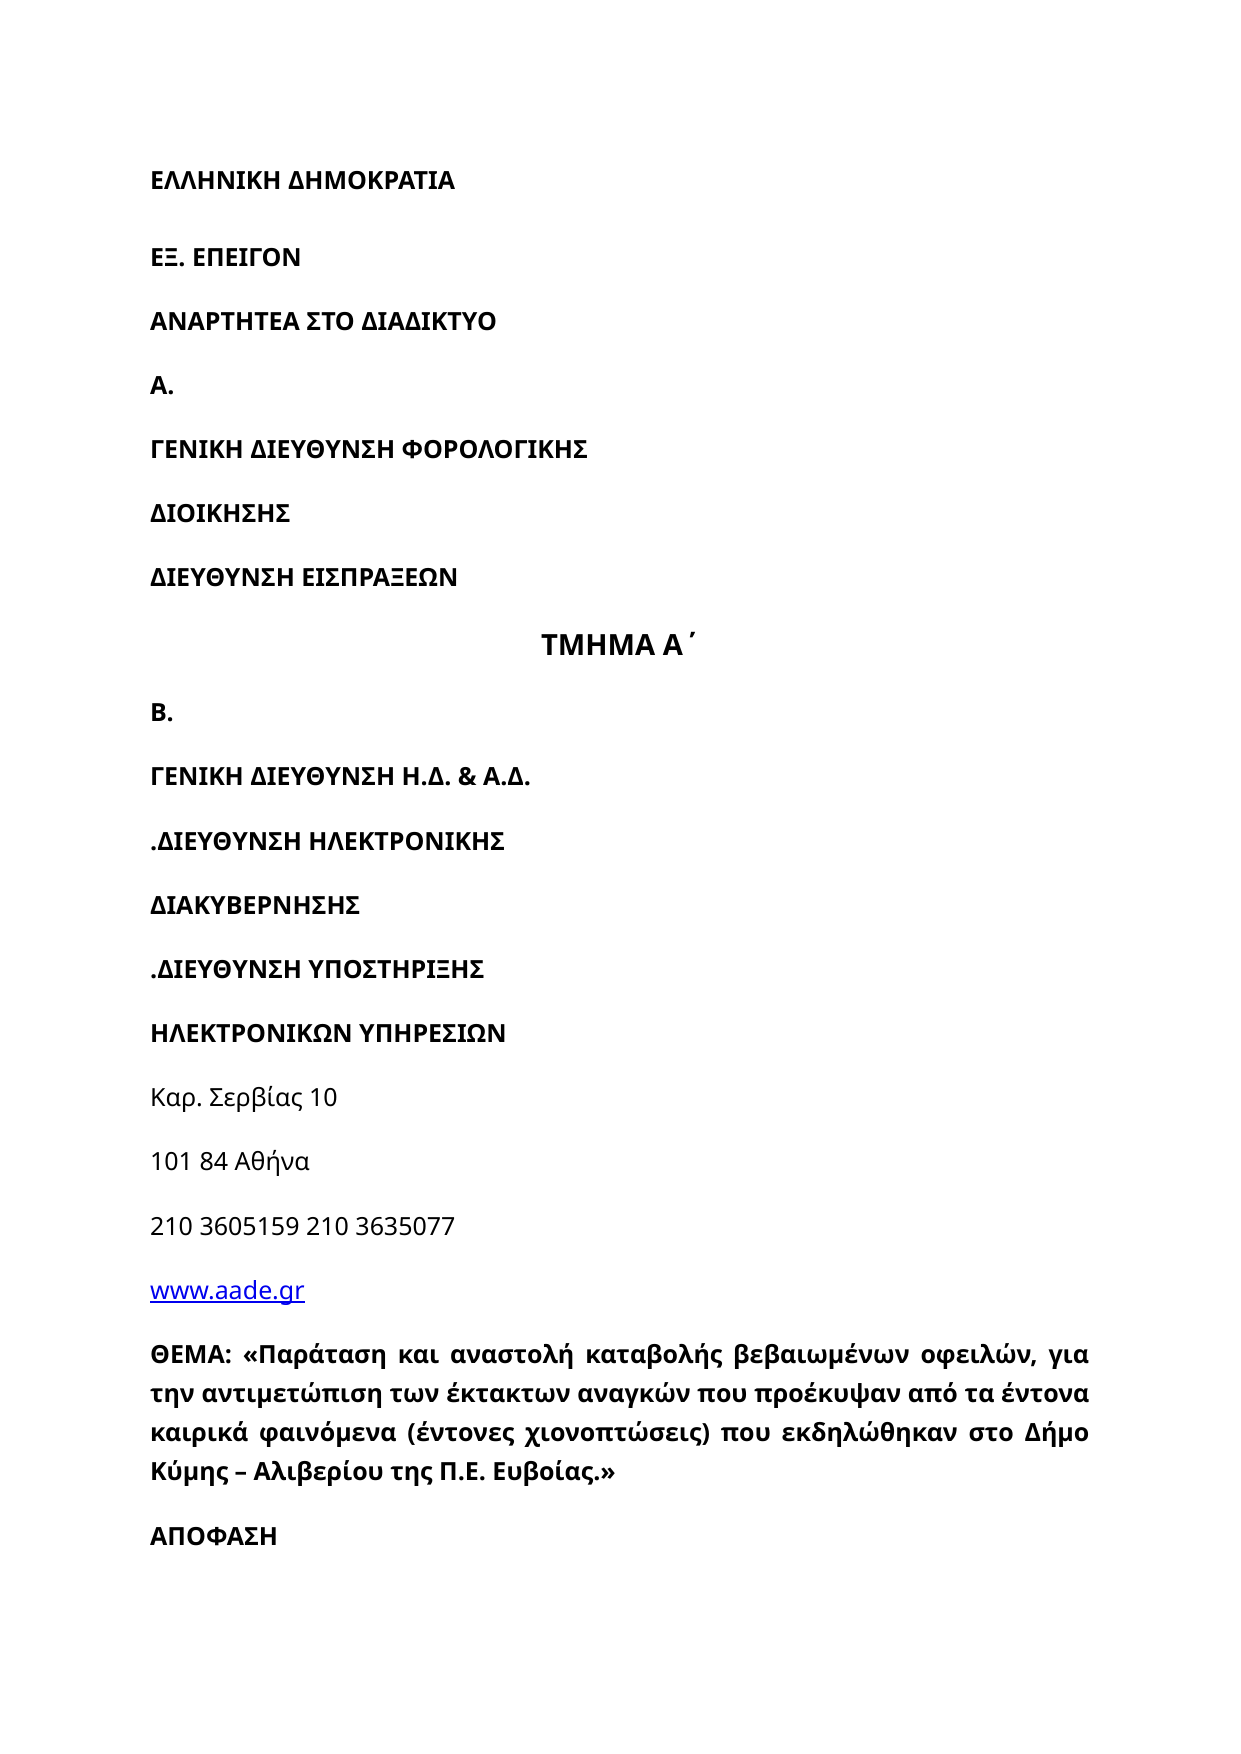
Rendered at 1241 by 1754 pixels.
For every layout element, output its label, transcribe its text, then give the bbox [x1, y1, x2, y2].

text ΓΕΝΙΚΗ ΔΙΕΥΘΥΝΣΗ Η.Δ. & Α.Δ. [150, 759, 1090, 793]
subtitle ΤΜΗΜΑ Α΄ [150, 624, 1090, 664]
text ΓΕΝΙΚΗ ΔΙΕΥΘΥΝΣΗ ΦΟΡΟΛΟΓΙΚΗΣ [150, 432, 1090, 466]
text ΔΙΑΚΥΒΕΡΝΗΣΗΣ [150, 887, 1090, 921]
text ΔΙΟΙΚΗΣΗΣ [150, 496, 1090, 530]
text 101 84 Αθήνα [150, 1144, 1090, 1178]
text ΑΠΟΦΑΣΗ [150, 1518, 1090, 1552]
text ΔΙΕΥΘΥΝΣΗ ΕΙΣΠΡΑΞΕΩΝ [150, 560, 1090, 594]
text Α. [150, 367, 1090, 402]
text www.aade.gr [150, 1272, 1090, 1306]
text .ΔΙΕΥΘΥΝΣΗ ΥΠΟΣΤΗΡΙΞΗΣ [150, 951, 1090, 986]
text ΘΕΜΑ: «Παράταση και αναστολή καταβολής βεβαιωμένων οφειλών, για την αντιμετώπιση των έκτακτων αναγκών που προέκυψαν από τα έντονα καιρικά φαινόμενα (έντονες χιονοπτώσεις) που εκδηλώθηκαν στο Δήμο Κύμης – Αλιβερίου της Π.Ε. Ευβοίας.» [150, 1336, 1090, 1488]
text Καρ. Σερβίας 10 [150, 1080, 1090, 1114]
text ΑΝΑΡΤΗΤΕΑ ΣΤΟ ΔΙΑΔΙΚΤΥΟ [150, 303, 1090, 337]
text .ΔΙΕΥΘΥΝΣΗ ΗΛΕΚΤΡΟΝΙΚΗΣ [150, 823, 1090, 857]
text ΗΛΕΚΤΡΟΝΙΚΩΝ ΥΠΗΡΕΣΙΩΝ [150, 1016, 1090, 1050]
text 210 3605159 210 3635077 [150, 1208, 1090, 1242]
text Β. [150, 695, 1090, 729]
title ΕΛΛΗΝΙΚΗ ΔΗΜΟΚΡΑΤΙΑ [150, 162, 1090, 197]
text ΕΞ. ΕΠΕΙΓΟΝ [150, 239, 1090, 273]
